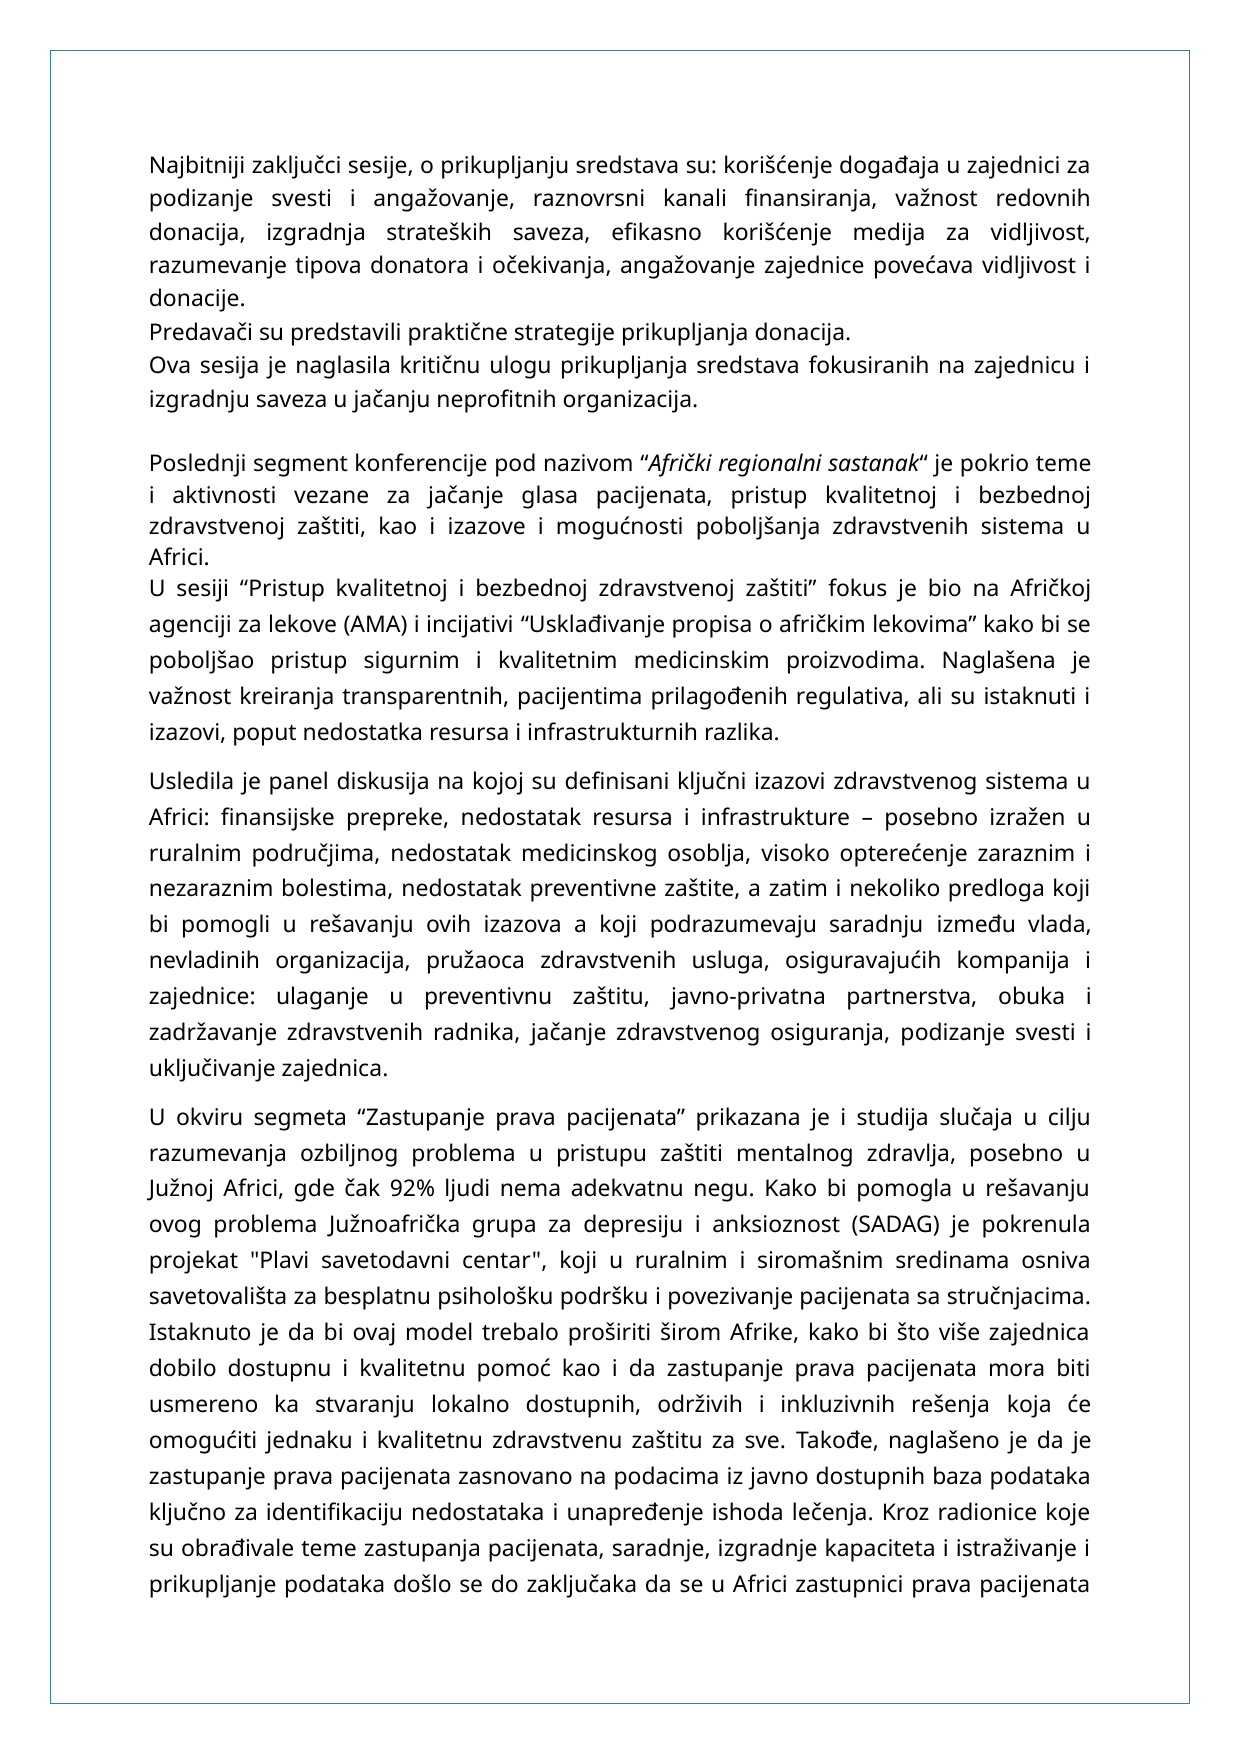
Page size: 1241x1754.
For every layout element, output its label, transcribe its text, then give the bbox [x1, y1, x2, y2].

text U okviru segmeta “Zastupanje prava pacijenata” prikazana je i studija slučaja u cilju razumevanja ozbiljnog problema u pristupu zaštiti mentalnog zdravlja, posebno u Južnoj Africi, gde čak 92% ljudi nema adekvatnu negu. Kako bi pomogla u rešavanju ovog problema Južnoafrička grupa za depresiju i anksioznost (SADAG) je pokrenula projekat "Plavi savetodavni centar", koji u ruralnim i siromašnim sredinama osniva savetovališta za besplatnu psihološku podršku i povezivanje pacijenata sa stručnjacima. Istaknuto je da bi ovaj model trebalo proširiti širom Afrike, kako bi što više zajednica dobilo dostupnu i kvalitetnu pomoć kao i da zastupanje prava pacijenata mora biti usmereno ka stvaranju lokalno dostupnih, održivih i inkluzivnih rešenja koja će omogućiti jednaku i kvalitetnu zdravstvenu zaštitu za sve. Takođe, naglašeno je da je zastupanje prava pacijenata zasnovano na podacima iz javno dostupnih baza podataka ključno za identifikaciju nedostataka i unapređenje ishoda lečenja. Kroz radionice koje su obrađivale teme zastupanja pacijenata, saradnje, izgradnje kapaciteta i istraživanje i prikupljanje podataka došlo se do zaključaka da se u Africi zastupnici prava pacijenata [149, 1101, 1092, 1599]
text Predavači su predstavili praktične strategije prikupljanja donacija. [149, 316, 1092, 347]
text U sesiji “Pristup kvalitetnoj i bezbednoj zdravstvenoj zaštiti” fokus je bio na Afričkoj agenciji za lekove (AMA) i incijativi “Usklađivanje propisa o afričkim lekovima” kako bi se poboljšao pristup sigurnim i kvalitetnim medicinskim proizvodima. Naglašena je važnost kreiranja transparentnih, pacijentima prilagođenih regulativa, ali su istaknuti i izazovi, poput nedostatka resursa i infrastrukturnih razlika. [149, 572, 1092, 747]
text Najbitniji zaključci sesije, o prikupljanju sredstava su: korišćenje događaja u zajednici za podizanje svesti i angažovanje, raznovrsni kanali finansiranja, važnost redovnih donacija, izgradnja strateških saveza, efikasno korišćenje medija za vidljivost, razumevanje tipova donatora i očekivanja, angažovanje zajednice povećava vidljivost i donacije. [149, 149, 1092, 314]
text Ova sesija je naglasila kritičnu ulogu prikupljanja sredstava fokusiranih na zajednicu i izgradnju saveza u jačanju neprofitnih organizacija. [149, 349, 1092, 414]
text Poslednji segment konferencije pod nazivom “Afrički regionalni sastanak“ je pokrio teme i aktivnosti vezane za jačanje glasa pacijenata, pristup kvalitetnoj i bezbednoj zdravstvenoj zaštiti, kao i izazove i mogućnosti poboljšanja zdravstvenih sistema u Africi. [149, 447, 1092, 572]
text Usledila je panel diskusija na kojoj su definisani ključni izazovi zdravstvenog sistema u Africi: finansijske prepreke, nedostatak resursa i infrastrukture – posebno izražen u ruralnim područjima, nedostatak medicinskog osoblja, visoko opterećenje zaraznim i nezaraznim bolestima, nedostatak preventivne zaštite, a zatim i nekoliko predloga koji bi pomogli u rešavanju ovih izazova a koji podrazumevaju saradnju između vlada, nevladinih organizacija, pružaoca zdravstvenih usluga, osiguravajućih kompanija i zajednice: ulaganje u preventivnu zaštitu, javno-privatna partnerstva, obuka i zadržavanje zdravstvenih radnika, jačanje zdravstvenog osiguranja, podizanje svesti i uključivanje zajednica. [149, 764, 1092, 1083]
